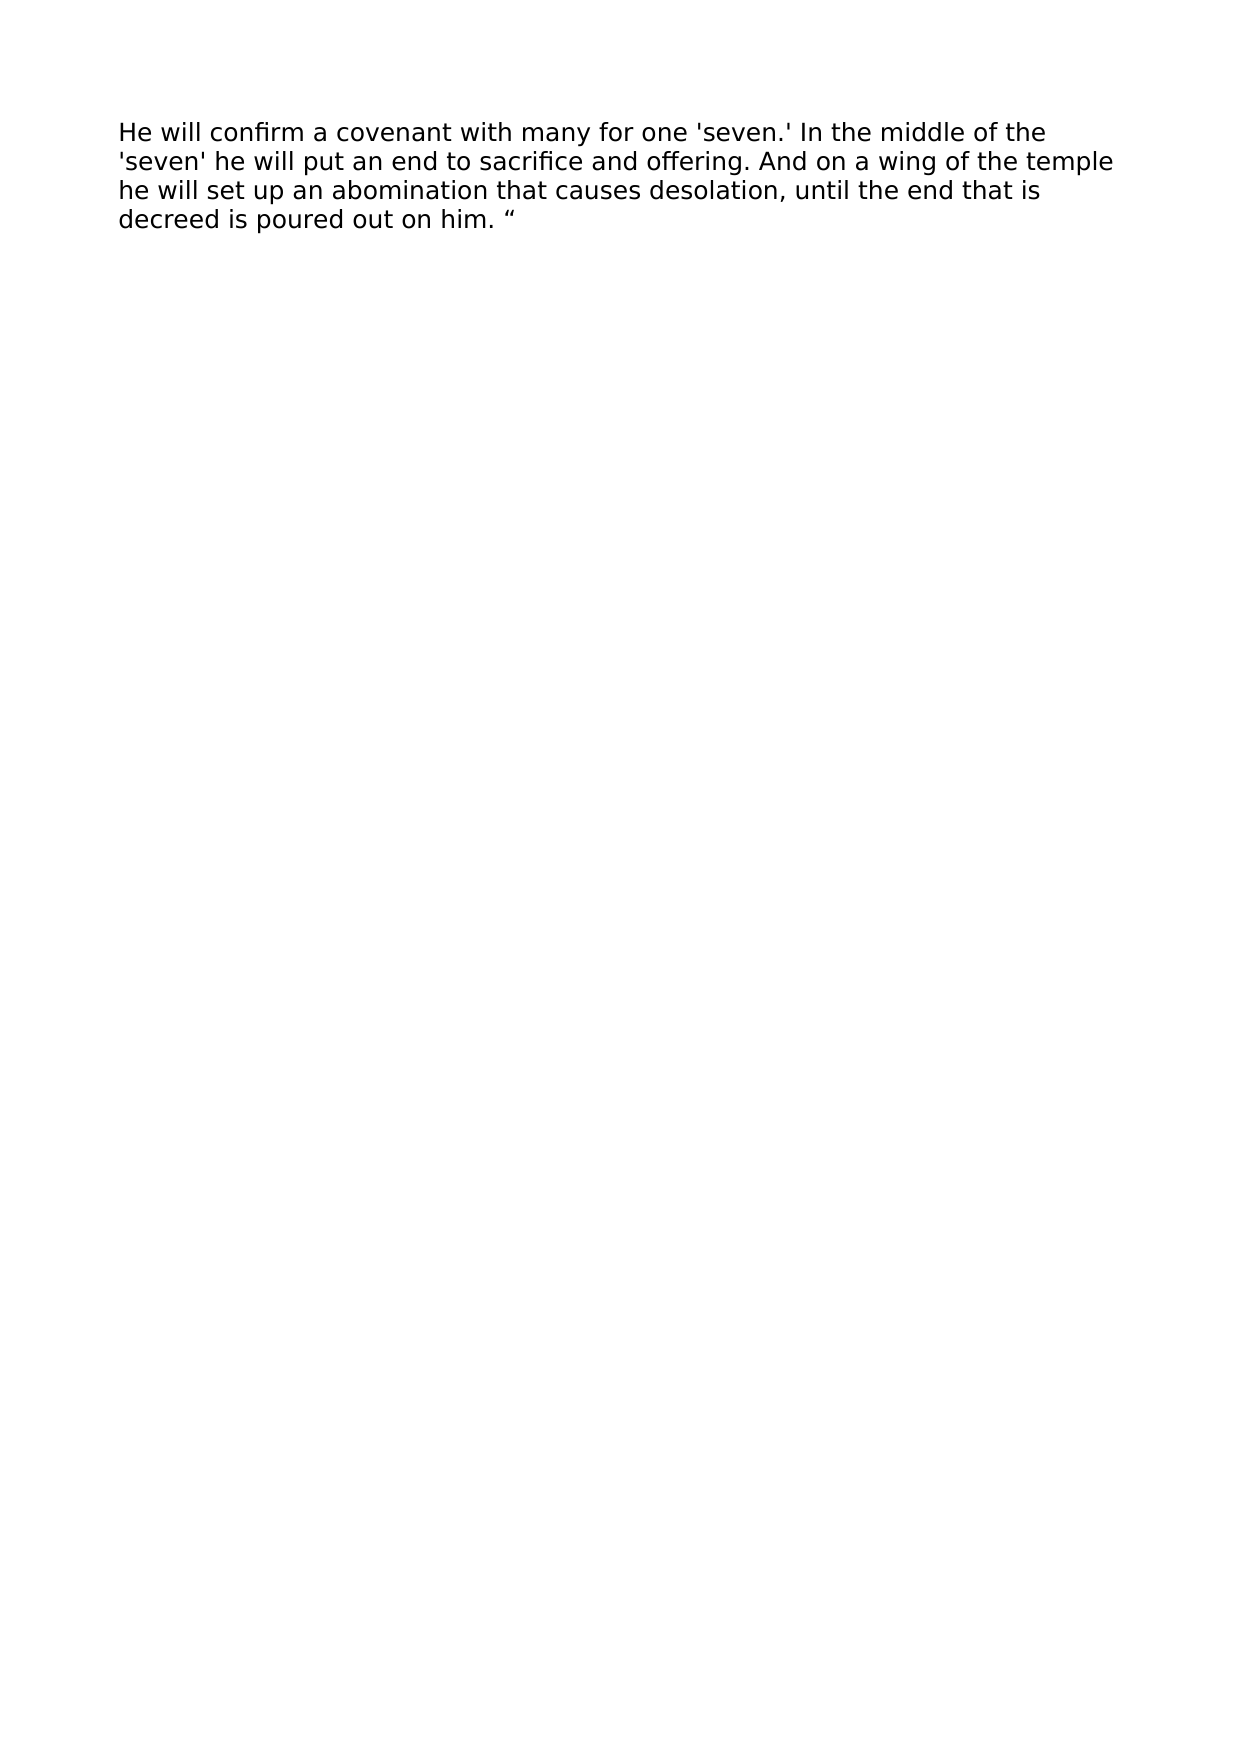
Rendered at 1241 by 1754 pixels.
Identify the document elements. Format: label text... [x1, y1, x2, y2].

text He will confirm a covenant with many for one 'seven.' In the middle of the 'seven' he will put an end to sacrifice and offering. And on a wing of the temple he will set up an abomination that causes desolation, until the end that is decreed is poured out on him. “ [118, 118, 1122, 235]
